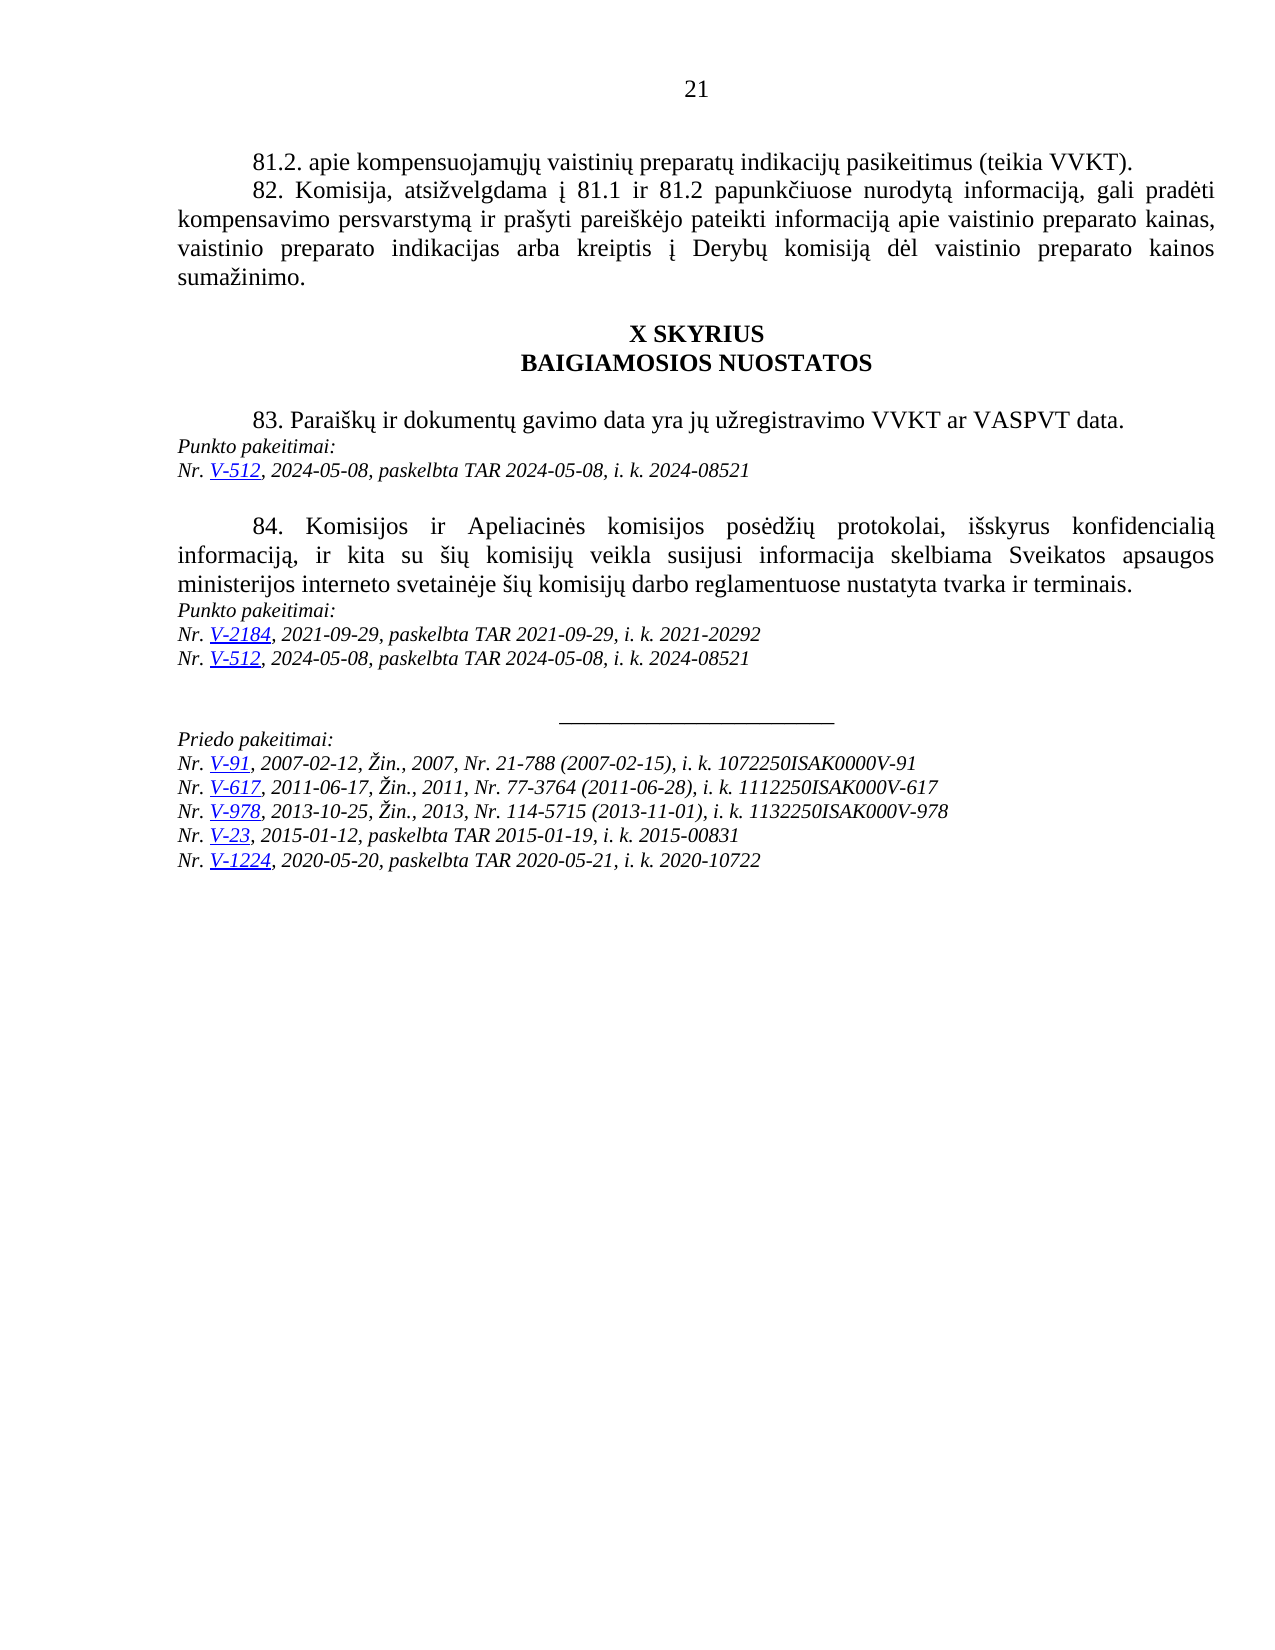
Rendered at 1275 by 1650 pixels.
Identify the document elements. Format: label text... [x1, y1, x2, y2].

text Nr. V-978, 2013-10-25, Žin., 2013, Nr. 114-5715 (2013-11-01), i. k. 1132250ISAK000V-978 [177, 799, 1216, 823]
text Priedo pakeitimai: [177, 727, 1216, 751]
text 84. Komisijos ir Apeliacinės komisijos posėdžių protokolai, išskyrus konfidencialią informaciją, ir kita su šių komisijų veikla susijusi informacija skelbiama Sveikatos apsaugos ministerijos interneto svetainėje šių komisijų darbo reglamentuose nustatyta tvarka ir terminais. [177, 511, 1216, 597]
text Nr. V-23, 2015-01-12, paskelbta TAR 2015-01-19, i. k. 2015-00831 [177, 823, 1216, 847]
text 81.2. apie kompensuojamųjų vaistinių preparatų indikacijų pasikeitimus (teikia VVKT). [177, 147, 1216, 176]
text Punkto pakeitimai: [177, 597, 1216, 622]
text Nr. V-512, 2024-05-08, paskelbta TAR 2024-05-08, i. k. 2024-08521 [177, 458, 1216, 482]
text Nr. V-617, 2011-06-17, Žin., 2011, Nr. 77-3764 (2011-06-28), i. k. 1112250ISAK000V-617 [177, 775, 1216, 799]
text 83. Paraiškų ir dokumentų gavimo data yra jų užregistravimo VVKT ar VASPVT data. [177, 406, 1216, 434]
text BAIGIAMOSIOS NUOSTATOS [177, 348, 1216, 377]
text Punkto pakeitimai: [177, 434, 1216, 458]
text Nr. V-1224, 2020-05-20, paskelbta TAR 2020-05-21, i. k. 2020-10722 [177, 847, 1216, 872]
text ______________________ [177, 698, 1216, 727]
text 82. Komisija, atsižvelgdama į 81.1 ir 81.2 papunkčiuose nurodytą informaciją, gali pradėti kompensavimo persvarstymą ir prašyti pareiškėjo pateikti informaciją apie vaistinio preparato kainas, vaistinio preparato indikacijas arba kreiptis į Derybų komisiją dėl vaistinio preparato kainos sumažinimo. [177, 176, 1216, 291]
text Nr. V-2184, 2021-09-29, paskelbta TAR 2021-09-29, i. k. 2021-20292 [177, 622, 1216, 646]
text Nr. V-91, 2007-02-12, Žin., 2007, Nr. 21-788 (2007-02-15), i. k. 1072250ISAK0000V-91 [177, 751, 1216, 775]
text X SKYRIUS [177, 319, 1216, 348]
text Nr. V-512, 2024-05-08, paskelbta TAR 2024-05-08, i. k. 2024-08521 [177, 646, 1216, 670]
